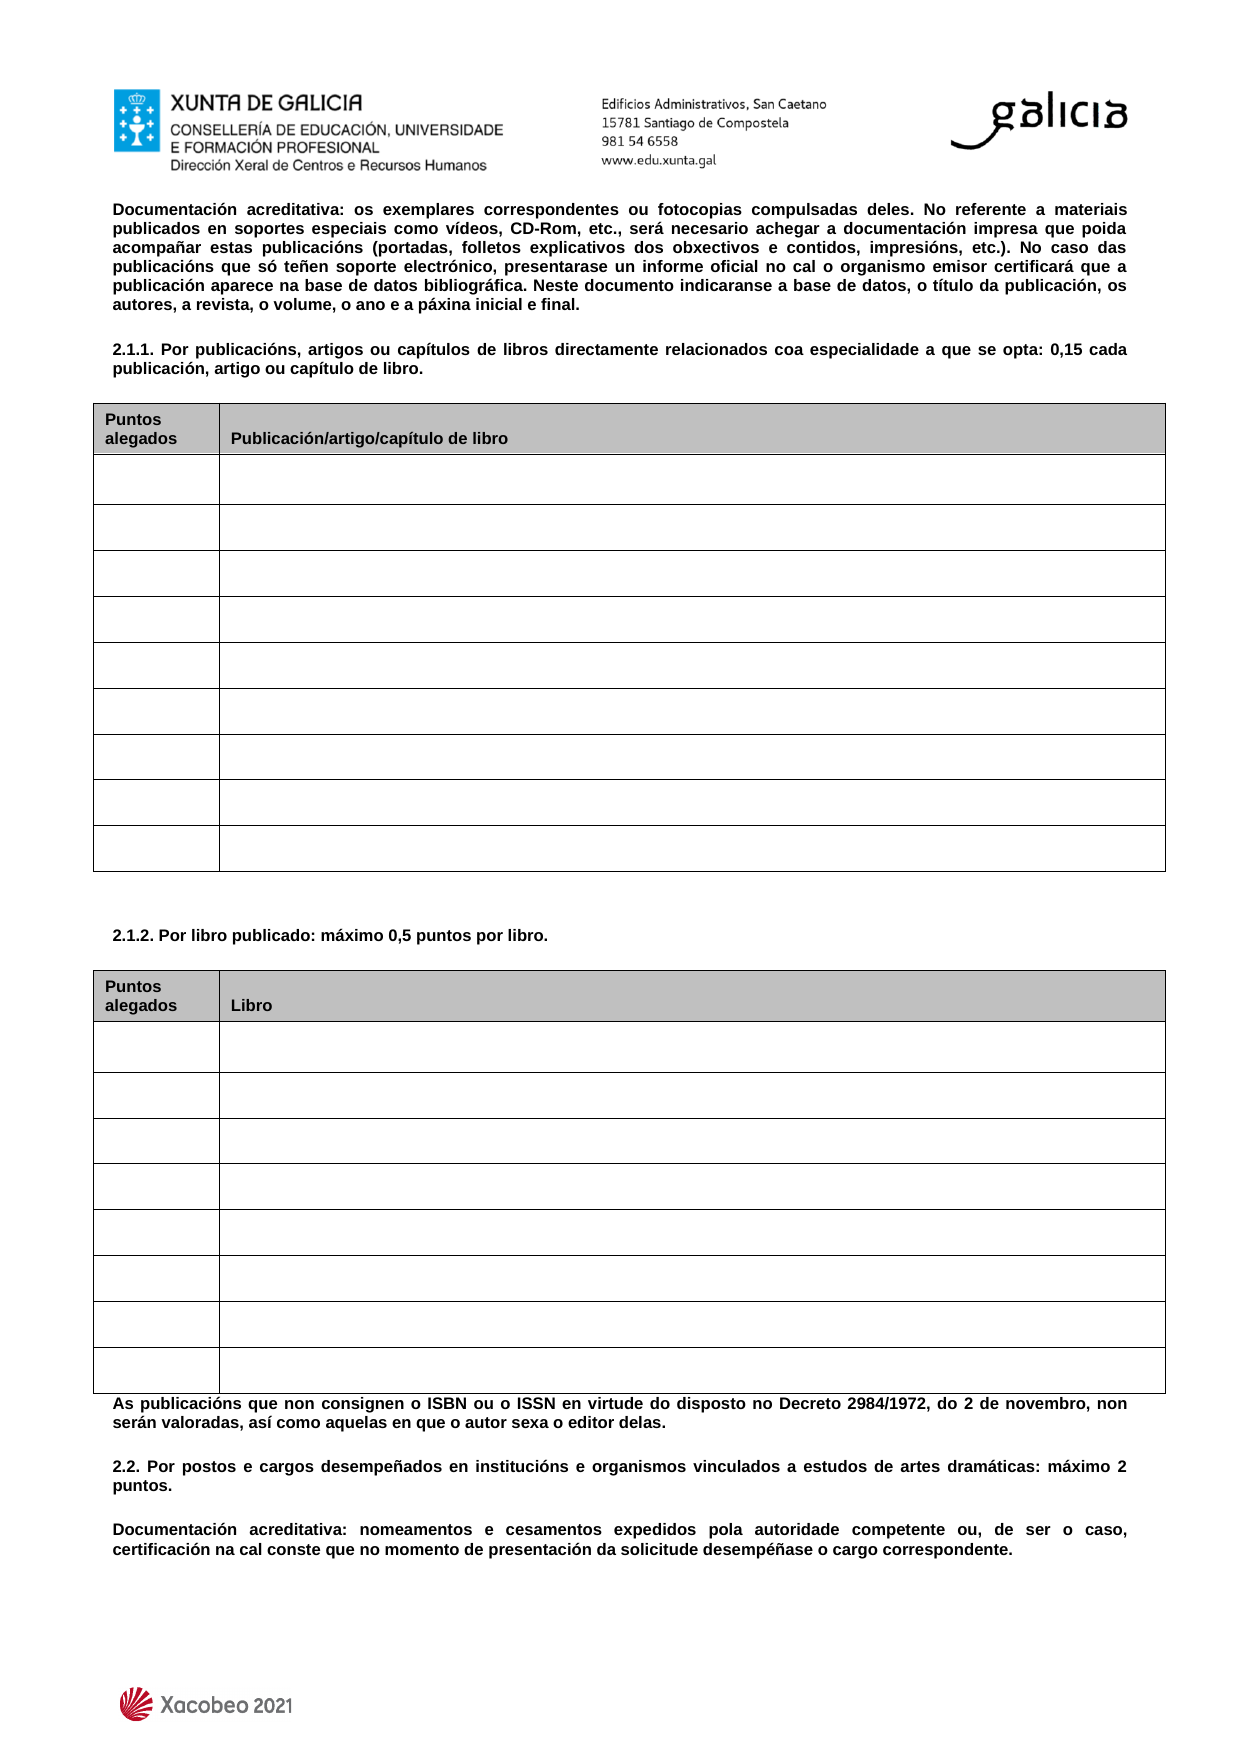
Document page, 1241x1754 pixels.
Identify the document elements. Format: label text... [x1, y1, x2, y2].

table_cell [220, 1210, 1165, 1255]
table_cell [220, 551, 1165, 596]
table_cell [94, 1119, 219, 1163]
table_header Publicación/artigo/capítulo de libro [220, 404, 1165, 453]
table_cell [94, 1302, 219, 1347]
table_cell [94, 505, 219, 550]
table_cell [94, 1210, 219, 1255]
table_cell [220, 597, 1165, 642]
table_cell [220, 1164, 1165, 1209]
table_cell [94, 1022, 219, 1072]
table_cell [220, 1073, 1165, 1117]
table_cell [94, 689, 219, 733]
table_cell [220, 1348, 1165, 1392]
table_cell [220, 735, 1165, 779]
table_cell [220, 1022, 1165, 1072]
table_cell [94, 597, 219, 642]
table_header Puntos alegados [94, 971, 219, 1021]
picture [118, 1687, 292, 1722]
table_cell [94, 826, 219, 871]
table_cell [94, 1164, 219, 1209]
table_cell [220, 643, 1165, 688]
table_cell [94, 1256, 219, 1301]
table_cell [220, 1119, 1165, 1163]
table_cell [220, 455, 1165, 504]
table_cell [94, 455, 219, 504]
text Documentación acreditativa: os exemplares correspondentes ou fotocopias compulsadas deles. No referente a materiais publicados en soportes especiais como vídeos, CD-Rom, etc., será necesario achegar a documentación impresa que poida acompañar estas publicacións (portadas, folletos explicativos dos obxectivos e contidos, impresións, etc.). No caso das publicacións que só teñen soporte electrónico, presentarase un informe oficial no cal o organismo emisor certificará que a publicación aparece na base de datos bibliográfica. Neste documento indicaranse a base de datos, o título da publicación, os autores, a revista, o volume, o ano e a páxina inicial e final. [112, 199, 1128, 314]
picture [112, 86, 1128, 174]
text 2.2. Por postos e cargos desempeñados en institucións e organismos vinculados a estudos de artes dramáticas: máximo 2 puntos. [112, 1457, 1128, 1495]
table_cell [220, 1302, 1165, 1347]
text Documentación acreditativa: nomeamentos e cesamentos expedidos pola autoridade competente ou, de ser o caso, certificación na cal conste que no momento de presentación da solicitude desempéñase o cargo correspondente. [112, 1520, 1128, 1558]
table_header Libro [220, 971, 1165, 1021]
table_cell [220, 1256, 1165, 1301]
text As publicacións que non consignen o ISBN ou o ISSN en virtude do disposto no Decreto 2984/1972, do 2 de novembro, non serán valoradas, así como aquelas en que o autor sexa o editor delas. [112, 1394, 1128, 1432]
table_cell [94, 1348, 219, 1392]
table_cell [220, 505, 1165, 550]
table_cell [94, 780, 219, 825]
table_header Puntos alegados [94, 404, 219, 453]
table_cell [94, 735, 219, 779]
table_cell [94, 643, 219, 688]
table_cell [94, 1073, 219, 1117]
text 2.1.1. Por publicacións, artigos ou capítulos de libros directamente relacionados coa especialidade a que se opta: 0,15 cada publicación, artigo ou capítulo de libro. [112, 339, 1128, 378]
table_cell [94, 551, 219, 596]
table_cell [220, 689, 1165, 733]
text 2.1.2. Por libro publicado: máximo 0,5 puntos por libro. [112, 926, 1128, 945]
table_cell [220, 826, 1165, 871]
table_cell [220, 780, 1165, 825]
